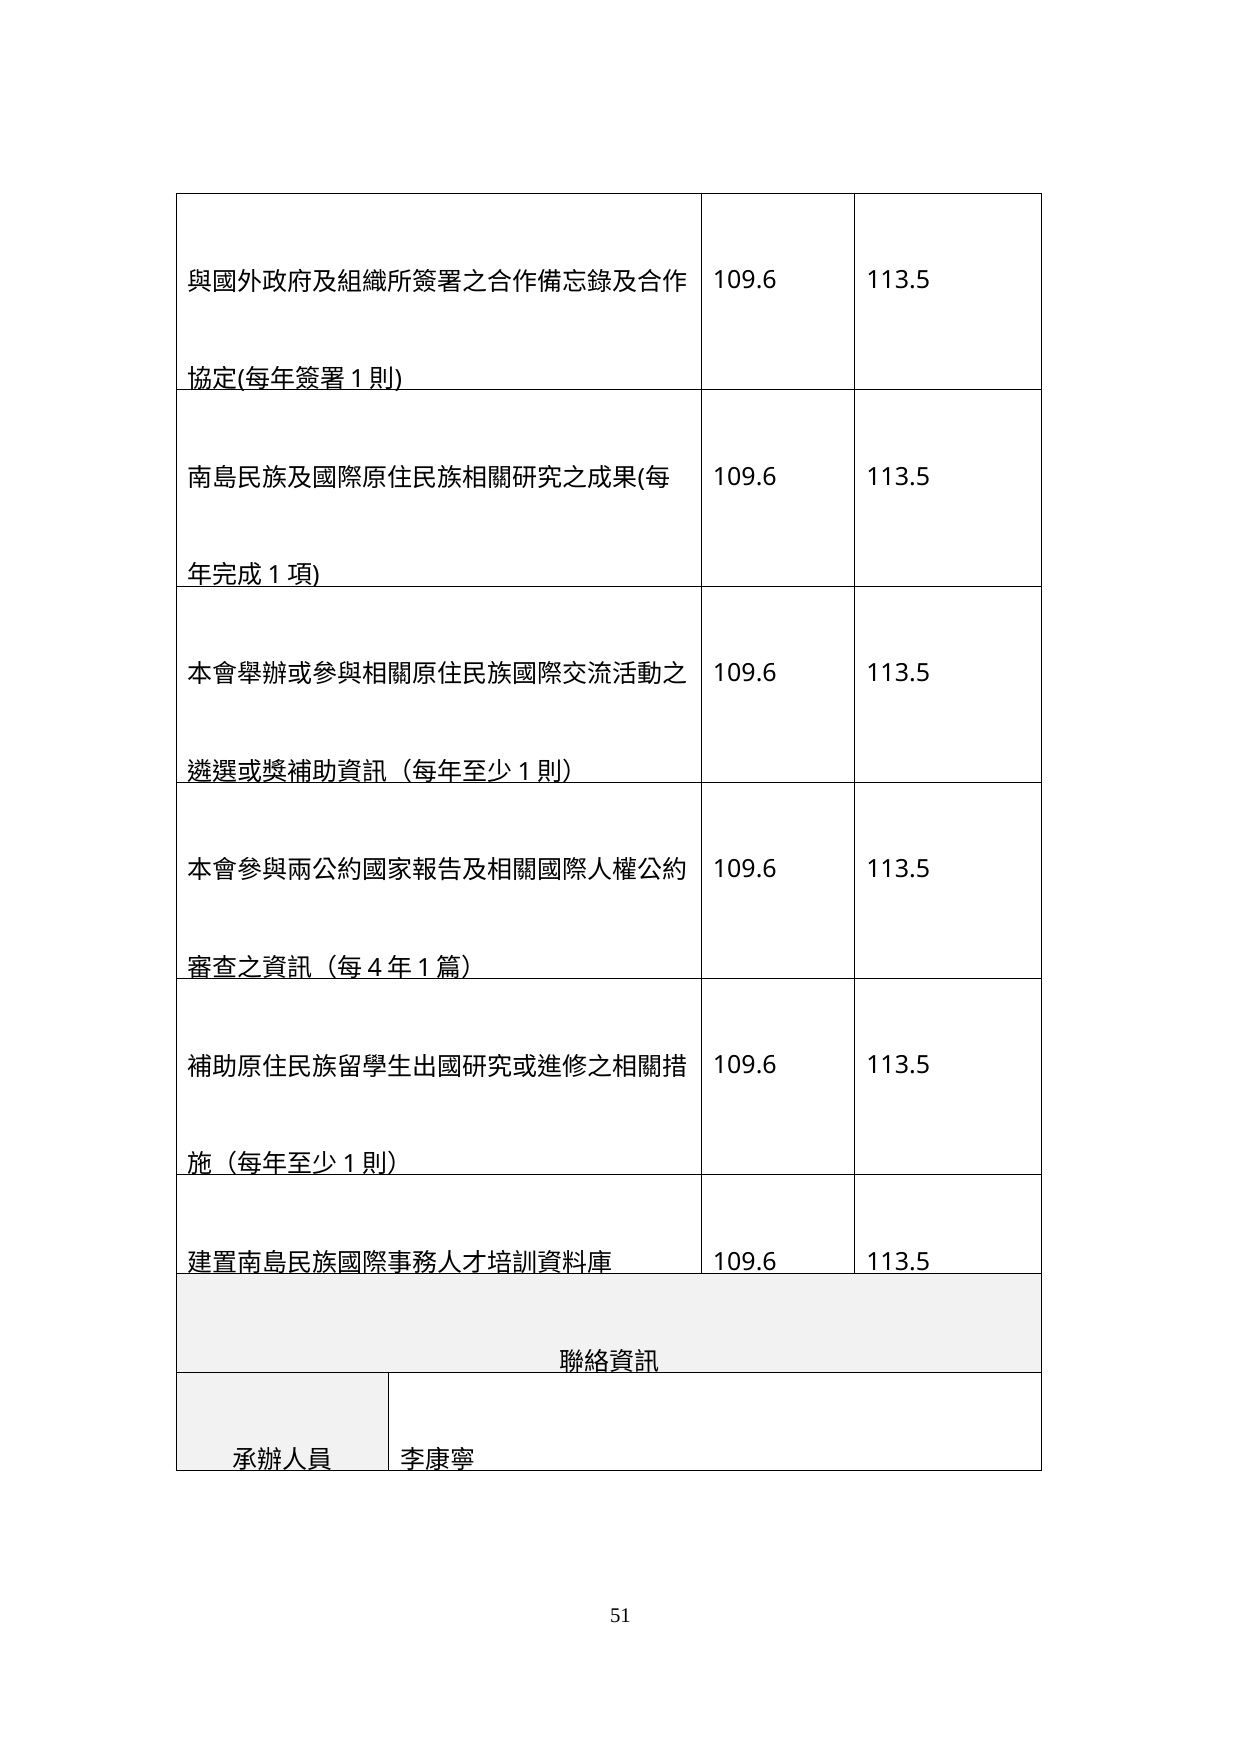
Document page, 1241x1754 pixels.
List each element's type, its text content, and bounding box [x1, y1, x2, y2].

table_cell 113.5 [855, 194, 1041, 389]
table_cell 聯絡資訊 [177, 1274, 1041, 1372]
table_cell 113.5 [855, 587, 1041, 782]
table_cell 109.6 [702, 979, 854, 1174]
table_cell 李康寧 [389, 1373, 1041, 1470]
table_cell 109.6 [702, 587, 854, 782]
table_cell 113.5 [855, 1175, 1041, 1273]
table_cell 本會參與兩公約國家報告及相關國際人權公約審查之資訊（每4年1篇） [177, 783, 701, 978]
table_cell 109.6 [702, 783, 854, 978]
table_cell 109.6 [702, 194, 854, 389]
table_cell 與國外政府及組織所簽署之合作備忘錄及合作協定(每年簽署1則) [177, 194, 701, 389]
table_cell 承辦人員 [177, 1373, 388, 1470]
table_cell 109.6 [702, 390, 854, 586]
table_cell 南島民族及國際原住民族相關研究之成果(每年完成1項) [177, 390, 701, 586]
table_cell 建置南島民族國際事務人才培訓資料庫 [177, 1175, 701, 1273]
table_cell 109.6 [702, 1175, 854, 1273]
table_cell 113.5 [855, 783, 1041, 978]
table_cell 113.5 [855, 390, 1041, 586]
table_cell 113.5 [855, 979, 1041, 1174]
table_cell 本會舉辦或參與相關原住民族國際交流活動之遴選或獎補助資訊（每年至少1則） [177, 587, 701, 782]
table_cell 補助原住民族留學生出國研究或進修之相關措施（每年至少1則） [177, 979, 701, 1174]
